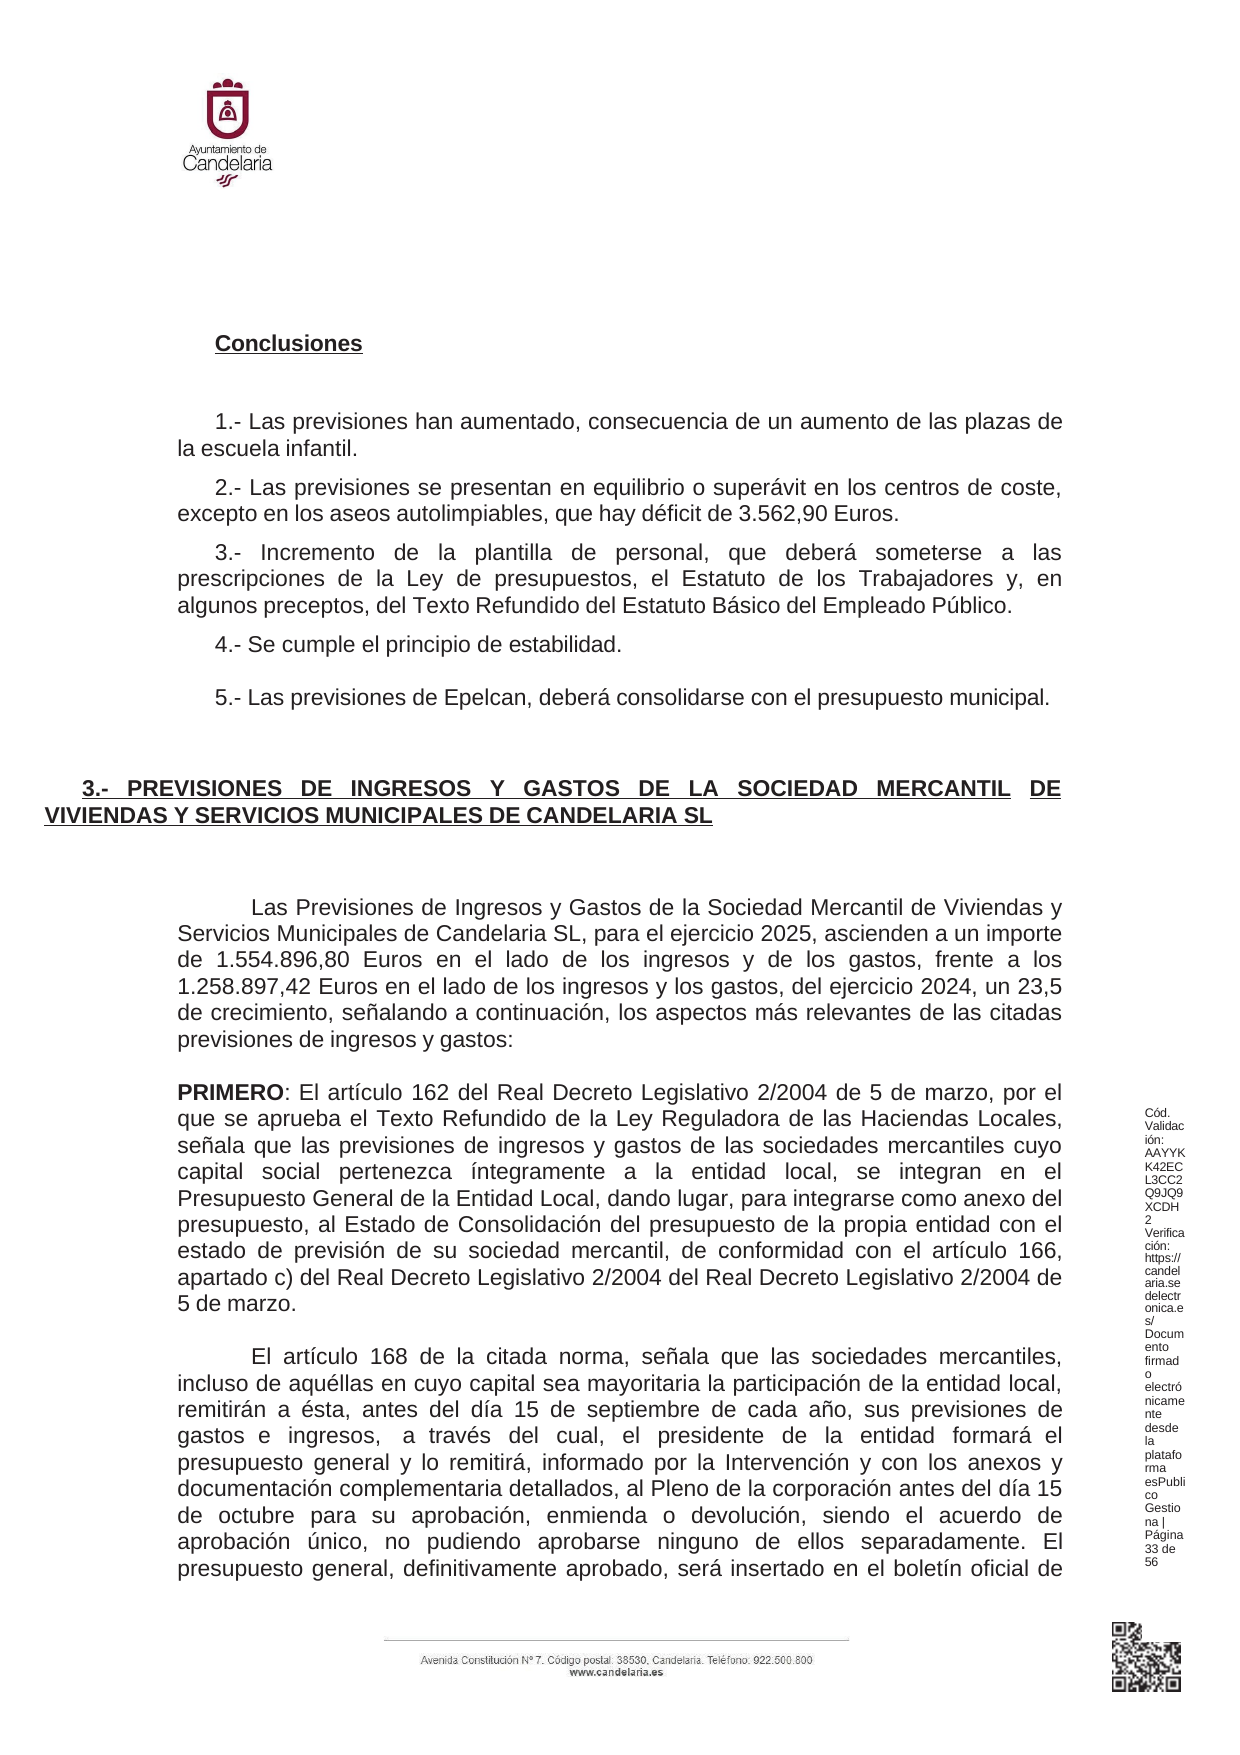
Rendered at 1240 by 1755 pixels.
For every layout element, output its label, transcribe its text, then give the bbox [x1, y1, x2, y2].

text Conclusiones [214, 330, 1225, 357]
text [1142, 1105, 1186, 1642]
text 3.- Incremento de la plantilla de personal, que deberá someterse a las prescripciones de la Ley de presupuestos, el Estatuto de los Trabajadores y, en algunos preceptos, del Texto Refundido del Estatuto Básico del Empleado Público. [177, 539, 1063, 618]
text PRIMERO: El artículo 162 del Real Decreto Legislativo 2/2004 de 5 de marzo, por el que se aprueba el Texto Refundido de la Ley Reguladora de las Haciendas Locales, señala que las previsiones de ingresos y gastos de las sociedades mercantiles cuyo capital social pertenezca íntegramente a la entidad local, se integran en el Presupuesto General de la Entidad Local, dando lugar, para integrarse como anexo del presupuesto, al Estado de Consolidación del presupuesto de la propia entidad con el estado de previsión de su sociedad mercantil, de conformidad con el artículo 166, apartado c) del Real Decreto Legislativo 2/2004 del Real Decreto Legislativo 2/2004 de 5 de marzo. [177, 1079, 1063, 1317]
text 4.- Se cumple el principio de estabilidad. [214, 631, 1225, 657]
subtitle 3.- PREVISIONES DE INGRESOS Y GASTOS DE LA SOCIEDAD MERCANTIL DE VIVIENDAS Y SERVICIOS MUNICIPALES DE CANDELARIA SL [44, 775, 1062, 828]
text 1.- Las previsiones han aumentado, consecuencia de un aumento de las plazas de la escuela infantil. [177, 408, 1063, 461]
text Las Previsiones de Ingresos y Gastos de la Sociedad Mercantil de Viviendas y Servicios Municipales de Candelaria SL, para el ejercicio 2025, ascienden a un importe de 1.554.896,80 Euros en el lado de los ingresos y de los gastos, frente a los 1.258.897,42 Euros en el lado de los ingresos y los gastos, del ejercicio 2024, un 23,5 de crecimiento, señalando a continuación, los aspectos más relevantes de las citadas previsiones de ingresos y gastos: [177, 893, 1062, 1052]
text Verificación: https://candelaria.sedelectronica.es/ [1144, 1227, 1186, 1327]
text 5.- Las previsiones de Epelcan, deberá consolidarse con el presupuesto municipal. [214, 684, 1225, 710]
text Cód. Validación: AAYYKK42ECL3CC2Q9JQ9XCDH2 [1144, 1106, 1186, 1227]
text 2.- Las previsiones se presentan en equilibrio o superávit en los centros de coste, excepto en los aseos autolimpiables, que hay déficit de 3.562,90 Euros. [177, 473, 1062, 526]
text El artículo 168 de la citada norma, señala que las sociedades mercantiles, incluso de aquéllas en cuyo capital sea mayoritaria la participación de la entidad local, remitirán a ésta, antes del día 15 de septiembre de cada año, sus previsiones de gastos e ingresos, a través del cual, el presidente de la entidad formará el presupuesto general y lo remitirá, informado por la Intervención y con los anexos y documentación complementaria detallados, al Pleno de la corporación antes del día 15 de octubre para su aprobación, enmienda o devolución, siendo el acuerdo de aprobación único, no pudiendo aprobarse ninguno de ellos separadamente. El presupuesto general, definitivamente aprobado, será insertado en el boletín oficial de [177, 1343, 1063, 1581]
text Documento firmado electrónicamente desde la plataforma esPublico Gestiona | Página 33 de 56 [1144, 1327, 1186, 1569]
